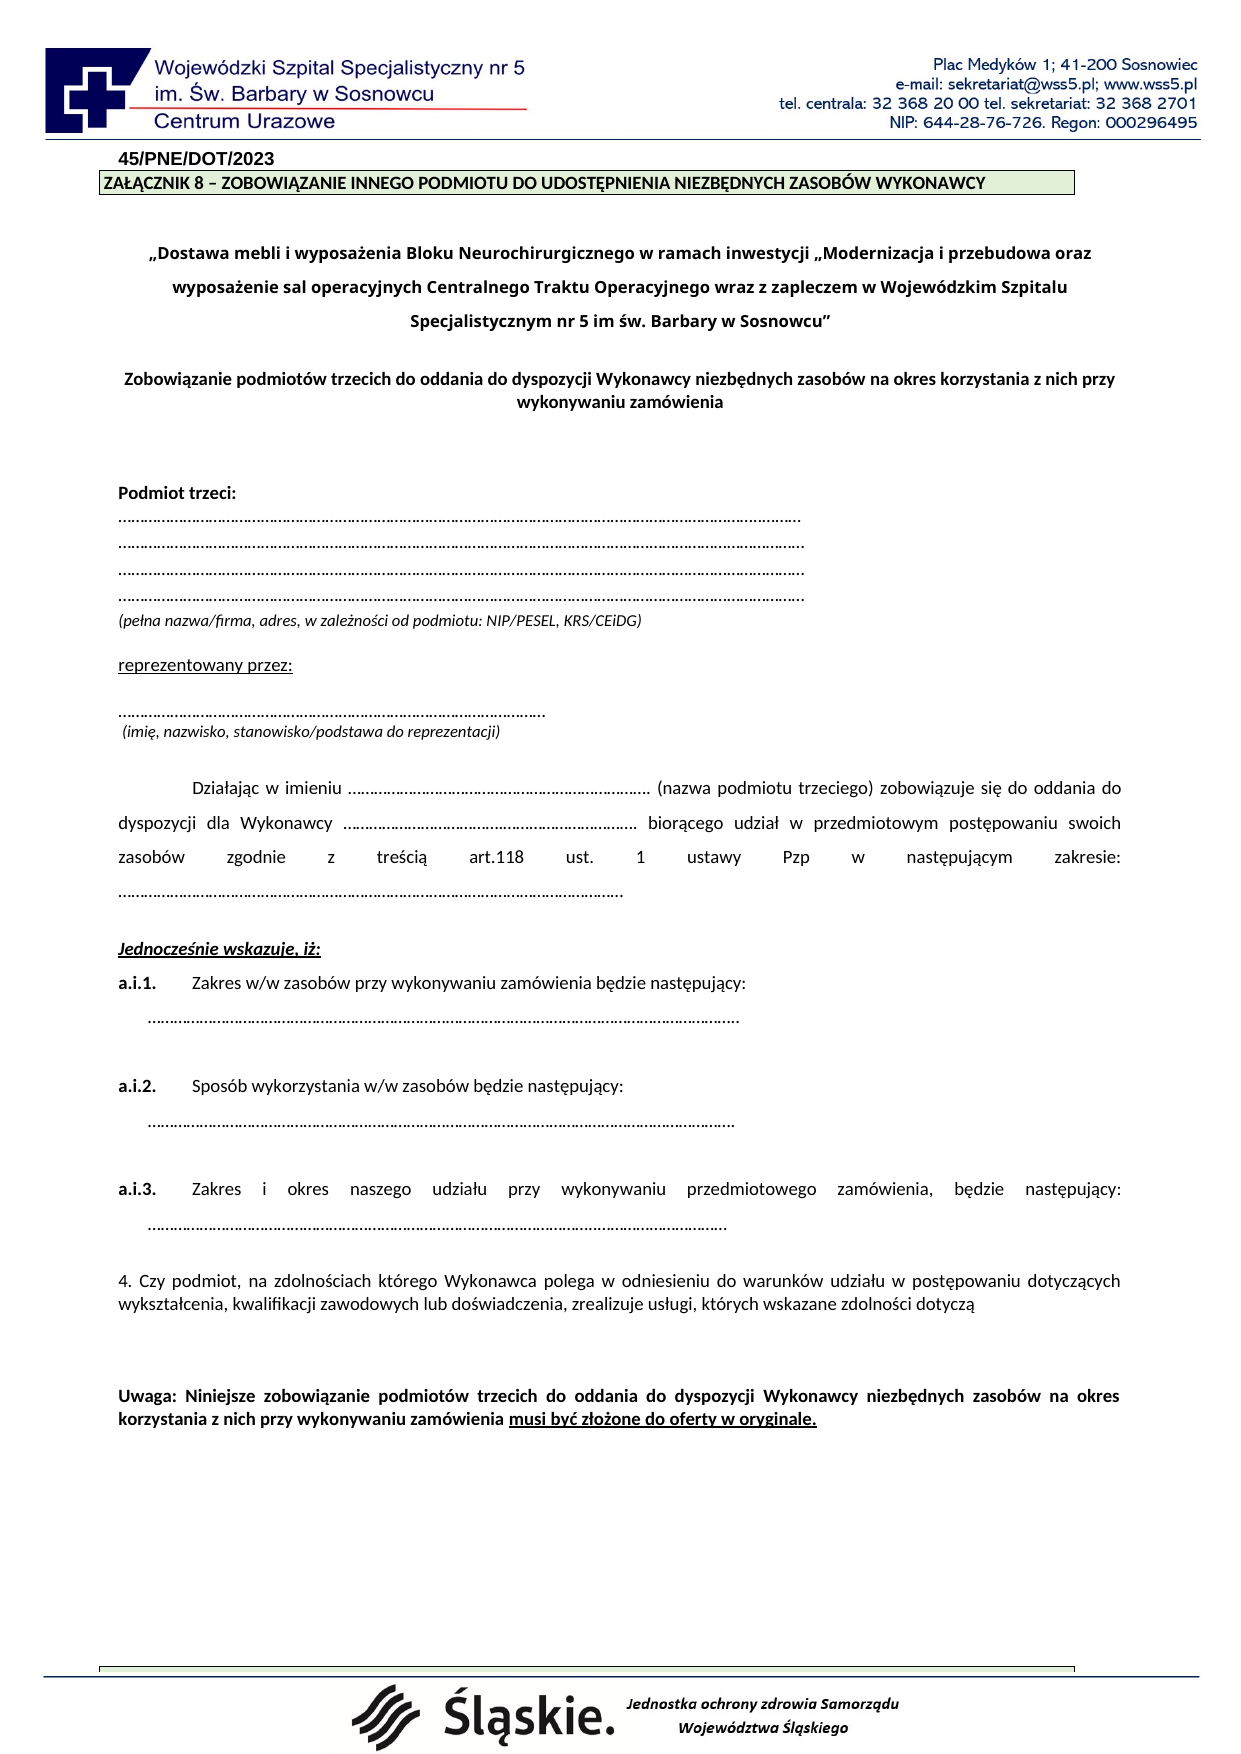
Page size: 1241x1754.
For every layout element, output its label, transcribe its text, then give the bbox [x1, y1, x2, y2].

text ……………………………………………………………………………………… [118, 699, 1122, 722]
text …………………………………………………………………………………………………………………………………………… [118, 531, 1122, 554]
table_header [100, 1667, 1074, 1672]
text (pełna nazwa/firma, adres, w zależności od podmiotu: NIP/PESEL, KRS/CEiDG) [118, 610, 1122, 630]
text …………………………………………………………………………………………………………………………………………… [118, 583, 1122, 606]
text 4. Czy podmiot, na zdolnościach którego Wykonawca polega w odniesieniu do warunków udziału w postępowaniu dotyczących wykształcenia, kwalifikacji zawodowych lub doświadczenia, zrealizuje usługi, których wskazane zdolności dotyczą [118, 1269, 1122, 1315]
text Uwaga: Niniejsze zobowiązanie podmiotów trzecich do oddania do dyspozycji Wykonawcy niezbędnych zasobów na okres korzystania z nich przy wykonywaniu zamówienia musi być złożone do oferty w oryginale. [118, 1384, 1122, 1429]
text ……………………………………………………………………………………………………………………….. [148, 1006, 1122, 1028]
text …………………………………………………………………………………………………………………………………………… [118, 557, 1122, 580]
text „Dostawa mebli i wyposażenia Bloku Neurochirurgicznego w ramach inwestycji „Modernizacja i przebudowa oraz wyposażenie sal operacyjnych Centralnego Traktu Operacyjnego wraz z zapleczem w Wojewódzkim Szpitalu Specjalistycznym nr 5 im św. Barbary w Sosnowcu” [118, 242, 1122, 333]
text Działając w imieniu ……………………………………………………………. (nazwa podmiotu trzeciego) zobowiązuje się do oddania do dyspozycji dla Wykonawcy ……………………………….…………………………. biorącego udział w przedmiotowym postępowaniu swoich zasobów zgodnie z treścią art.118 ust. 1 ustawy Pzp w następującym zakresie: ……………………………………………………………………………………………………… [118, 776, 1122, 902]
text ………………………………………………………………………………………………………………………. [148, 1109, 1122, 1132]
text …………………………………………………………………………………………………………………………………..……… [118, 504, 1122, 527]
table_header ZAŁĄCZNIK 8 – ZOBOWIĄZANIE INNEGO PODMIOTU DO UDOSTĘPNIENIA NIEZBĘDNYCH ZASOBÓW WYKONAWCY [100, 171, 1074, 194]
text (imię, nazwisko, stanowisko/podstawa do reprezentacji) [118, 722, 1122, 742]
text Podmiot trzeci: [118, 481, 1122, 504]
list Zakres i okres naszego udziału przy wykonywaniu przedmiotowego zamówienia, będzie następujący: …………………………………………………………………………………………..………………………… [118, 1177, 1122, 1235]
text Zobowiązanie podmiotów trzecich do oddania do dyspozycji Wykonawcy niezbędnych zasobów na okres korzystania z nich przy wykonywaniu zamówienia [118, 367, 1122, 413]
list Zakres w/w zasobów przy wykonywaniu zamówienia będzie następujący: [118, 971, 1122, 994]
text reprezentowany przez: [118, 653, 1122, 676]
list Sposób wykorzystania w/w zasobów będzie następujący: [118, 1074, 1122, 1097]
picture [40, 44, 1206, 142]
picture [40, 1672, 1202, 1754]
text Jednocześnie wskazuje, iż: [118, 937, 1122, 960]
